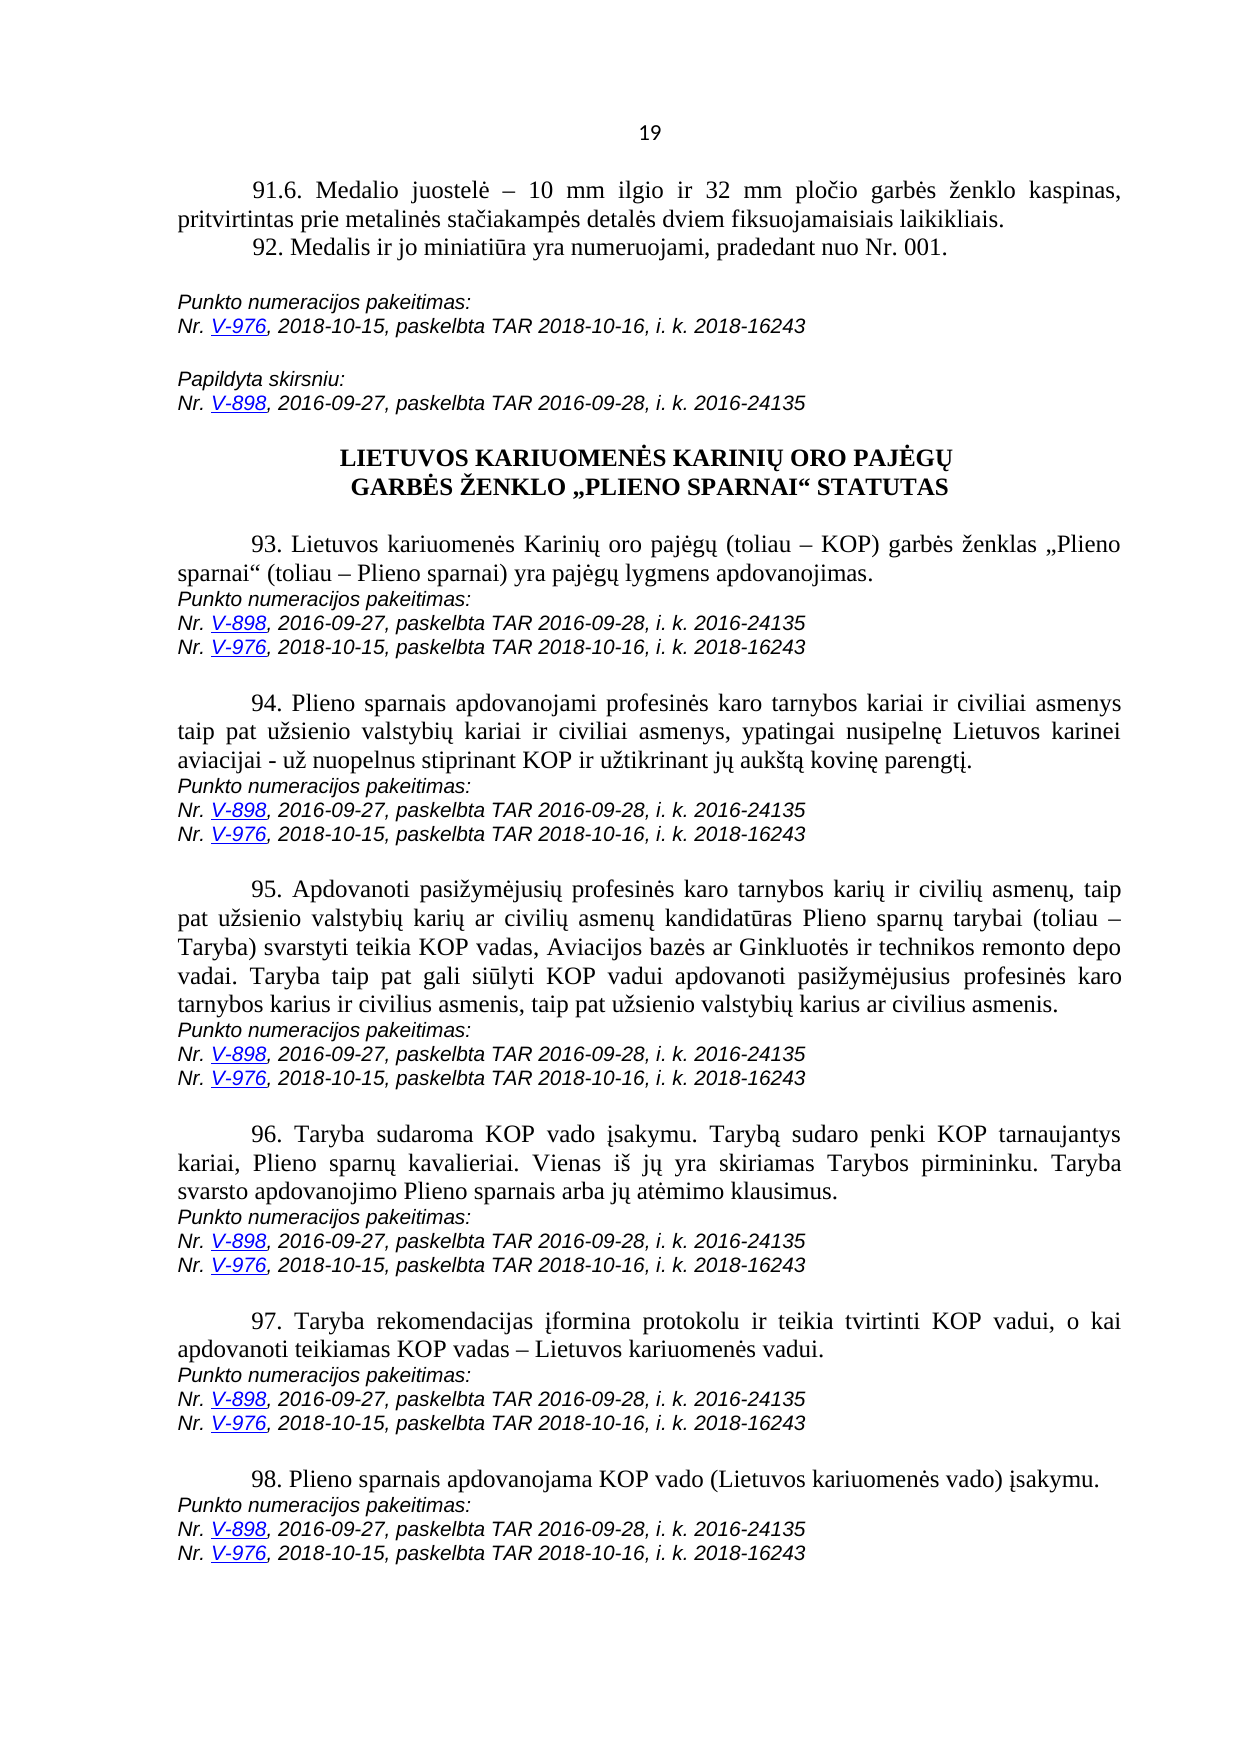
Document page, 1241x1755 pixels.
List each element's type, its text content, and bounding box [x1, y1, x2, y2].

text Nr. V-976, 2018-10-15, paskelbta TAR 2018-10-16, i. k. 2018-16243 [177, 314, 1122, 338]
text 96. Taryba sudaroma KOP vado įsakymu. Tarybą sudaro penki KOP tarnaujantys kariai, Plieno sparnų kavalieriai. Vienas iš jų yra skiriamas Tarybos pirmininku. Taryba svarsto apdovanojimo Plieno sparnais arba jų atėmimo klausimus. [177, 1119, 1122, 1205]
text Nr. V-898, 2016-09-27, paskelbta TAR 2016-09-28, i. k. 2016-24135 [177, 798, 1122, 822]
text 95. Apdovanoti pasižymėjusių profesinės karo tarnybos karių ir civilių asmenų, taip pat užsienio valstybių karių ar civilių asmenų kandidatūras Plieno sparnų tarybai (toliau – Taryba) svarstyti teikia KOP vadas, Aviacijos bazės ar Ginkluotės ir technikos remonto depo vadai. Taryba taip pat gali siūlyti KOP vadui apdovanoti pasižymėjusius profesinės karo tarnybos karius ir civilius asmenis, taip pat užsienio valstybių karius ar civilius asmenis. [177, 874, 1122, 1018]
text Nr. V-976, 2018-10-15, paskelbta TAR 2018-10-16, i. k. 2018-16243 [177, 1066, 1122, 1090]
text 98. Plieno sparnais apdovanojama KOP vado (Lietuvos kariuomenės vado) įsakymu. [177, 1464, 1122, 1493]
text 92. Medalis ir jo miniatiūra yra numeruojami, pradedant nuo Nr. 001. [177, 232, 1122, 261]
text Punkto numeracijos pakeitimas: [177, 774, 1122, 798]
text Nr. V-976, 2018-10-15, paskelbta TAR 2018-10-16, i. k. 2018-16243 [177, 1253, 1122, 1277]
text Nr. V-898, 2016-09-27, paskelbta TAR 2016-09-28, i. k. 2016-24135 [177, 1042, 1122, 1066]
text 93. Lietuvos kariuomenės Karinių oro pajėgų (toliau – KOP) garbės ženklas „Plieno sparnai“ (toliau – Plieno sparnai) yra pajėgų lygmens apdovanojimas. [177, 529, 1122, 587]
text Nr. V-898, 2016-09-27, paskelbta TAR 2016-09-28, i. k. 2016-24135 [177, 611, 1122, 635]
text Nr. V-976, 2018-10-15, paskelbta TAR 2018-10-16, i. k. 2018-16243 [177, 822, 1122, 846]
text Nr. V-976, 2018-10-15, paskelbta TAR 2018-10-16, i. k. 2018-16243 [177, 1541, 1122, 1564]
text Nr. V-976, 2018-10-15, paskelbta TAR 2018-10-16, i. k. 2018-16243 [177, 635, 1122, 659]
text Papildyta skirsniu: [177, 367, 1122, 391]
text Punkto numeracijos pakeitimas: [177, 587, 1122, 611]
text Punkto numeracijos pakeitimas: [177, 290, 1122, 314]
text Punkto numeracijos pakeitimas: [177, 1363, 1122, 1387]
text Nr. V-898, 2016-09-27, paskelbta TAR 2016-09-28, i. k. 2016-24135 [177, 1229, 1122, 1253]
text Punkto numeracijos pakeitimas: [177, 1493, 1122, 1517]
text Nr. V-898, 2016-09-27, paskelbta TAR 2016-09-28, i. k. 2016-24135 [177, 1387, 1122, 1411]
text 91.6. Medalio juostelė – 10 mm ilgio ir 32 mm pločio garbės ženklo kaspinas, pritvirtintas prie metalinės stačiakampės detalės dviem fiksuojamaisiais laikikliais. [177, 175, 1122, 232]
text Nr. V-976, 2018-10-15, paskelbta TAR 2018-10-16, i. k. 2018-16243 [177, 1411, 1122, 1435]
text Punkto numeracijos pakeitimas: [177, 1018, 1122, 1042]
text Nr. V-898, 2016-09-27, paskelbta TAR 2016-09-28, i. k. 2016-24135 [177, 391, 1122, 414]
text LIETUVOS KARIUOMENĖS KARINIŲ ORO PAJĖGŲ [177, 443, 1122, 472]
text Punkto numeracijos pakeitimas: [177, 1205, 1122, 1229]
text GARBĖS ŽENKLO „PLIENO SPARNAI“ STATUTAS [177, 472, 1122, 501]
text 97. Taryba rekomendacijas įformina protokolu ir teikia tvirtinti KOP vadui, o kai apdovanoti teikiamas KOP vadas – Lietuvos kariuomenės vadui. [177, 1306, 1122, 1363]
text Nr. V-898, 2016-09-27, paskelbta TAR 2016-09-28, i. k. 2016-24135 [177, 1517, 1122, 1541]
text 94. Plieno sparnais apdovanojami profesinės karo tarnybos kariai ir civiliai asmenys taip pat užsienio valstybių kariai ir civiliai asmenys, ypatingai nusipelnę Lietuvos karinei aviacijai - už nuopelnus stiprinant KOP ir užtikrinant jų aukštą kovinę parengtį. [177, 688, 1122, 774]
